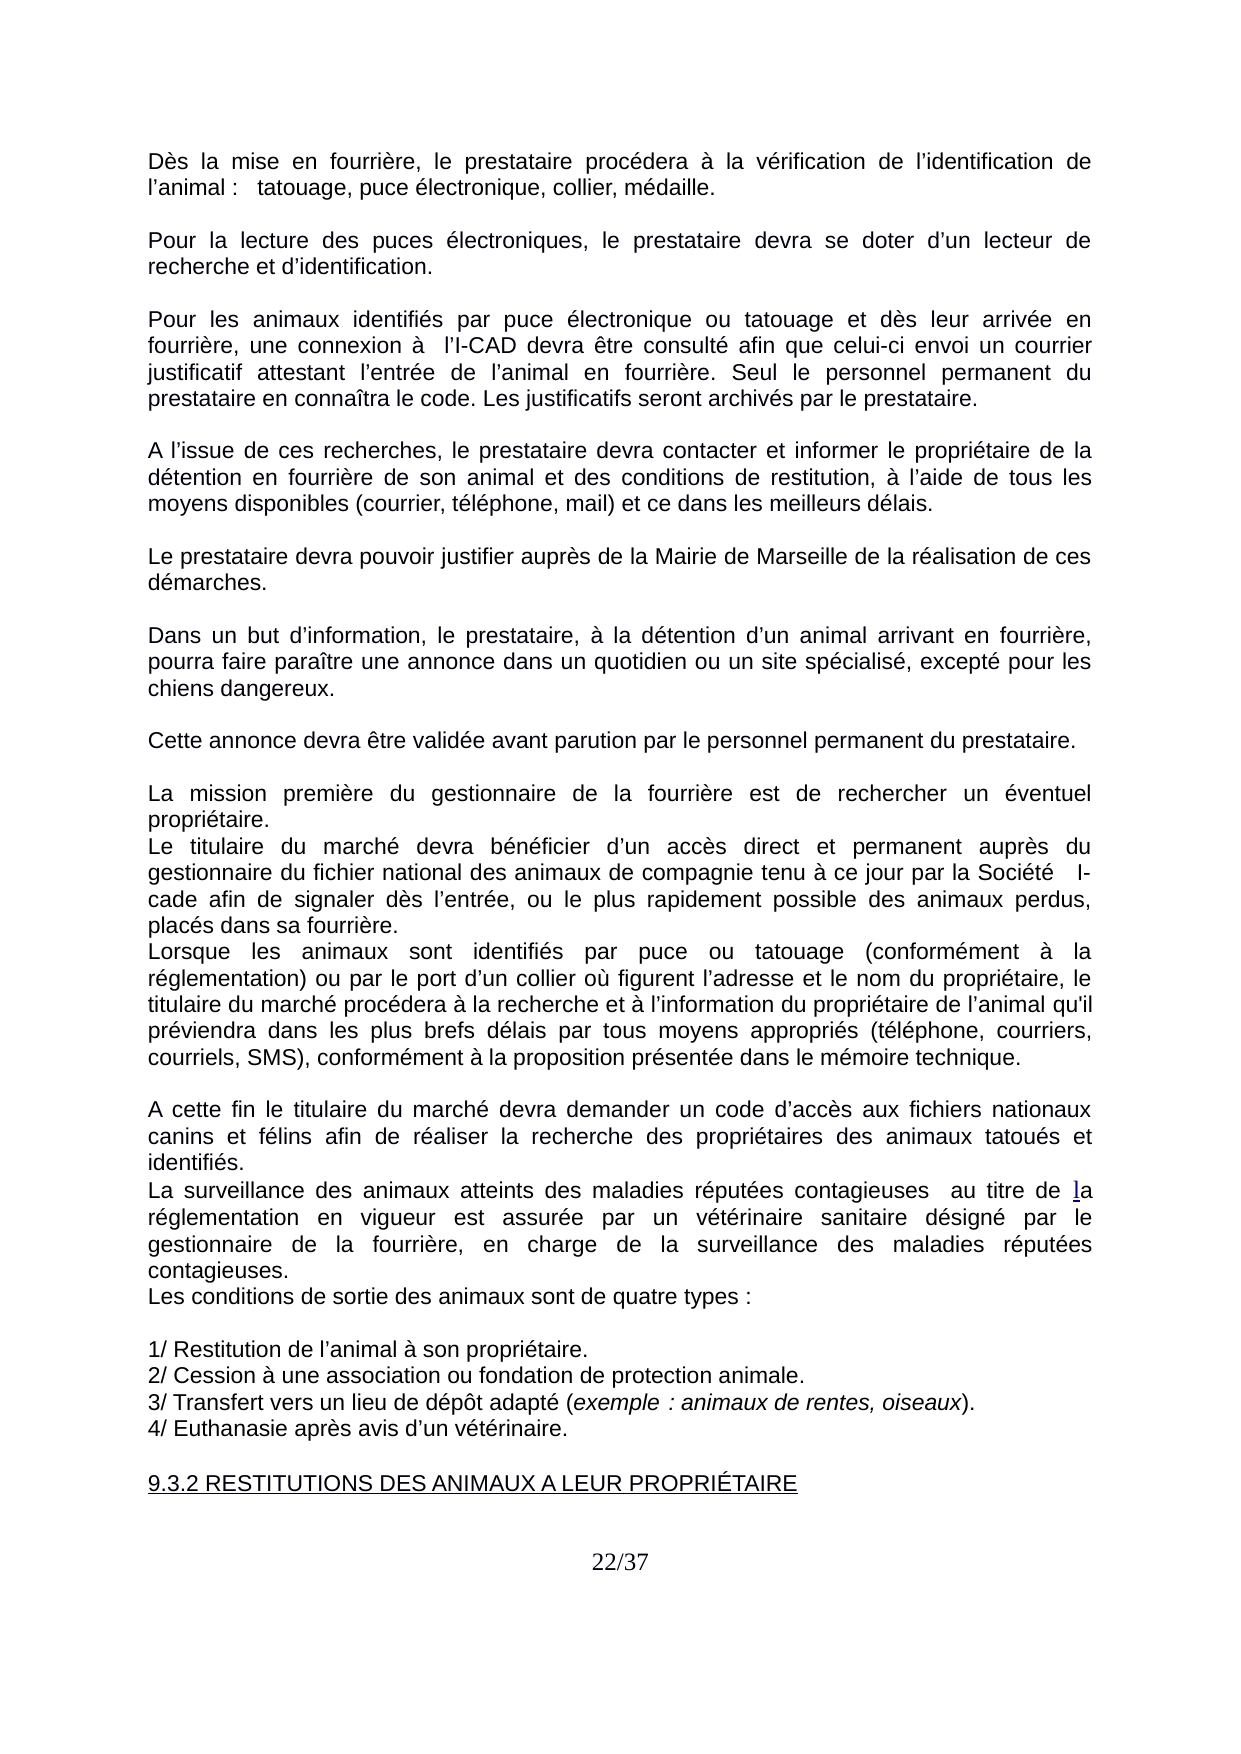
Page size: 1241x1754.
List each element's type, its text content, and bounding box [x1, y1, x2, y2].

text A cette fin le titulaire du marché devra demander un code d’accès aux fichiers nationaux canins et félins afin de réaliser la recherche des propriétaires des animaux tatoués et identifiés. [148, 1096, 1093, 1175]
text 1/ Restitution de l’animal à son propriétaire. [148, 1336, 1093, 1362]
text La surveillance des animaux atteints des maladies réputées contagieuses au titre de la réglementation en vigueur est assurée par un vétérinaire sanitaire désigné par le gestionnaire de la fourrière, en charge de la surveillance des maladies réputées contagieuses. [148, 1175, 1093, 1283]
text Les conditions de sortie des animaux sont de quatre types : [148, 1283, 1093, 1309]
text Pour la lecture des puces électroniques, le prestataire devra se doter d’un lecteur de recherche et d’identification. [148, 227, 1093, 279]
text Lorsque les animaux sont identifiés par puce ou tatouage (conformément à la réglementation) ou par le port d’un collier où figurent l’adresse et le nom du propriétaire, le titulaire du marché procédera à la recherche et à l’information du propriétaire de l’animal qu'il préviendra dans les plus brefs délais par tous moyens appropriés (téléphone, courriers, courriels, SMS), conformément à la proposition présentée dans le mémoire technique. [148, 938, 1093, 1070]
text Le titulaire du marché devra bénéficier d’un accès direct et permanent auprès du gestionnaire du fichier national des animaux de compagnie tenu à ce jour par la Société I-cade afin de signaler dès l’entrée, ou le plus rapidement possible des animaux perdus, placés dans sa fourrière. [148, 833, 1093, 938]
text La mission première du gestionnaire de la fourrière est de rechercher un éventuel propriétaire. [148, 780, 1093, 833]
text Pour les animaux identifiés par puce électronique ou tatouage et dès leur arrivée en fourrière, une connexion à l’I-CAD devra être consulté afin que celui-ci envoi un courrier justificatif attestant l’entrée de l’animal en fourrière. Seul le personnel permanent du prestataire en connaîtra le code. Les justificatifs seront archivés par le prestataire. [148, 306, 1093, 411]
text A l’issue de ces recherches, le prestataire devra contacter et informer le propriétaire de la détention en fourrière de son animal et des conditions de restitution, à l’aide de tous les moyens disponibles (courrier, téléphone, mail) et ce dans les meilleurs délais. [148, 437, 1093, 517]
text 4/ Euthanasie après avis d’un vétérinaire. [148, 1415, 1093, 1441]
text 2/ Cession à une association ou fondation de protection animale. [148, 1362, 1093, 1389]
text Dès la mise en fourrière, le prestataire procédera à la vérification de l’identification de l’animal : tatouage, puce électronique, collier, médaille. [148, 148, 1093, 200]
text Dans un but d’information, le prestataire, à la détention d’un animal arrivant en fourrière, pourra faire paraître une annonce dans un quotidien ou un site spécialisé, excepté pour les chiens dangereux. [148, 622, 1093, 701]
text Cette annonce devra être validée avant parution par le personnel permanent du prestataire. [148, 727, 1093, 754]
text 3/ Transfert vers un lieu de dépôt adapté (exemple : animaux de rentes, oiseaux). [148, 1389, 1093, 1415]
text 9.3.2 RESTITUTIONS DES ANIMAUX A LEUR PROPRIÉTAIRE [148, 1470, 1093, 1496]
text Le prestataire devra pouvoir justifier auprès de la Mairie de Marseille de la réalisation de ces démarches. [148, 543, 1093, 596]
